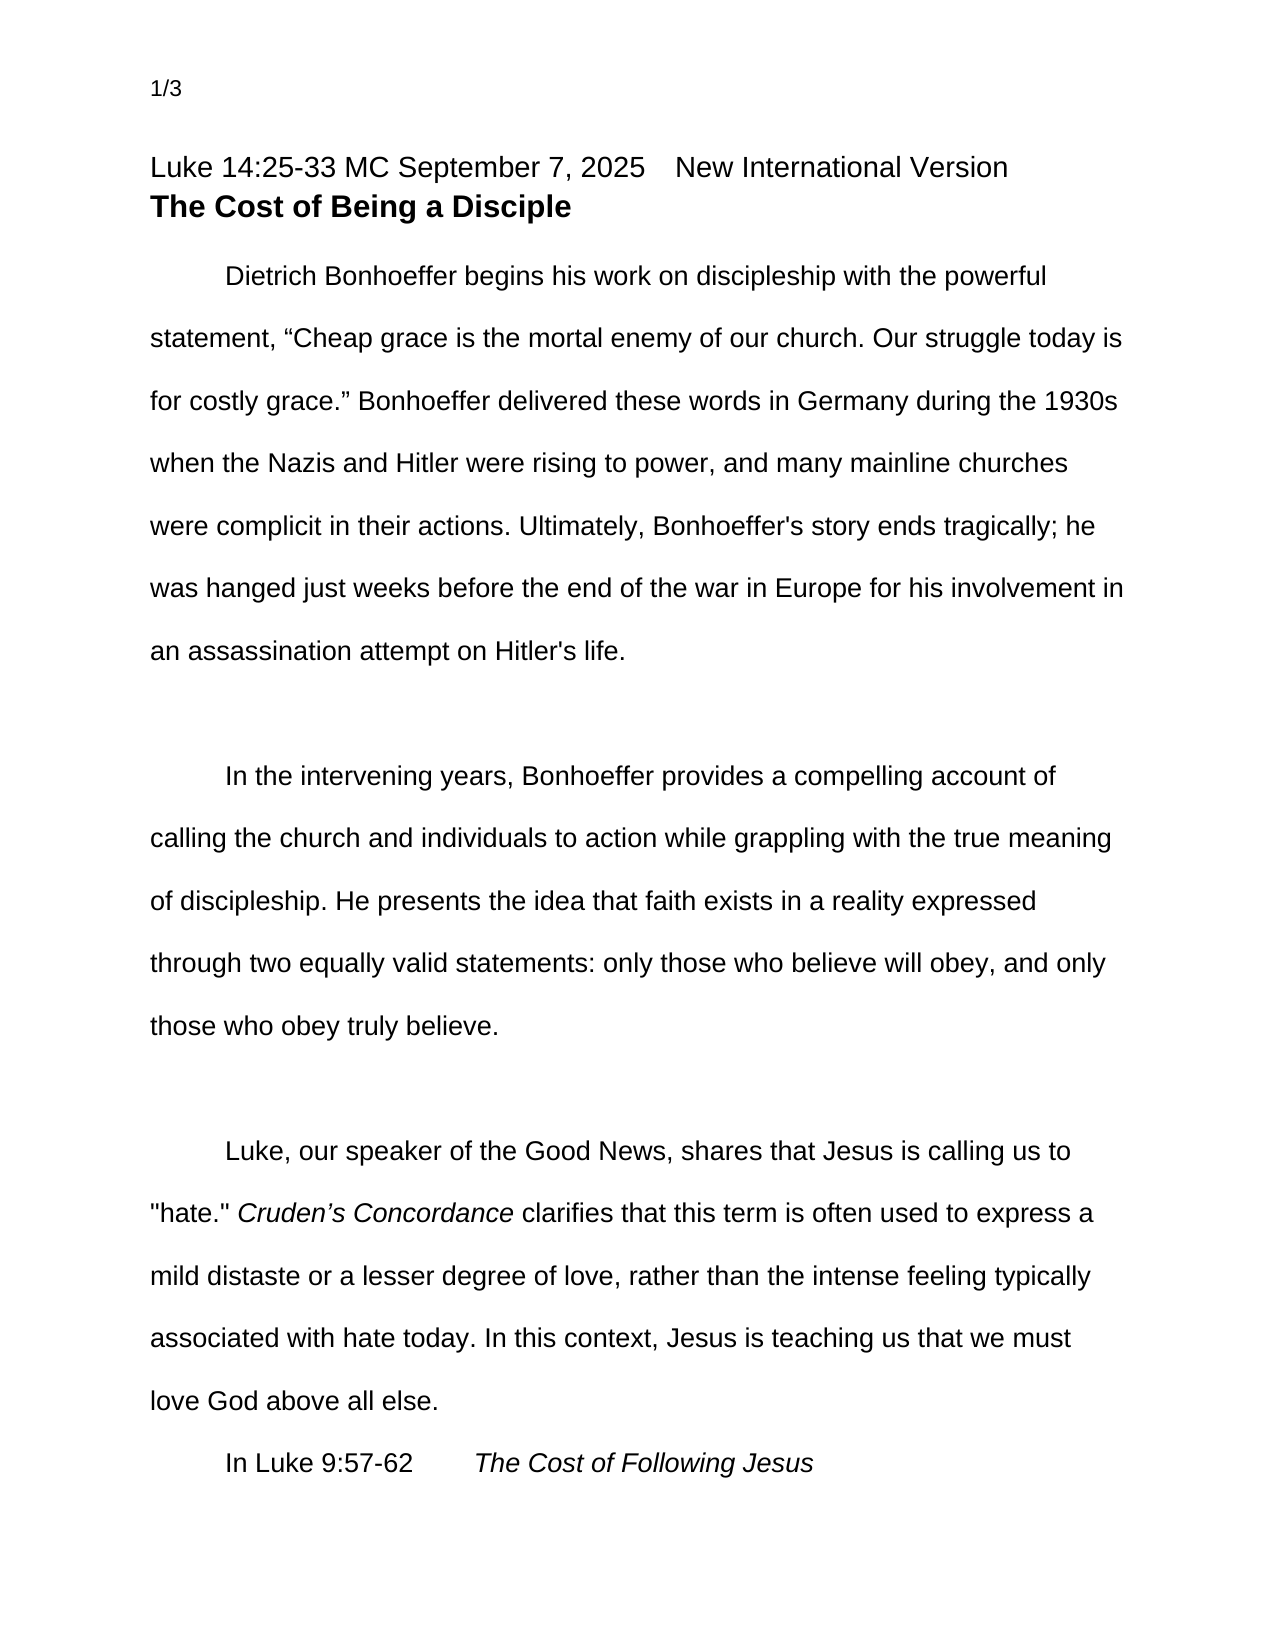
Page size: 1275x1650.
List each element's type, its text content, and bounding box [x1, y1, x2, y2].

text Dietrich Bonhoeffer begins his work on discipleship with the powerful statement, “Cheap grace is the mortal enemy of our church. Our struggle today is for costly grace.” Bonhoeffer delivered these words in Germany during the 1930s when the Nazis and Hitler were rising to power, and many mainline churches were complicit in their actions. Ultimately, Bonhoeffer's story ends tragically; he was hanged just weeks before the end of the war in Europe for his involvement in an assassination attempt on Hitler's life. [150, 260, 1125, 666]
text Luke, our speaker of the Good News, shares that Jesus is calling us to "hate." Cruden’s Concordance clarifies that this term is often used to express a mild distaste or a lesser degree of love, rather than the intense feeling typically associated with hate today. In this context, Jesus is teaching us that we must love God above all else. [150, 1135, 1125, 1416]
text In Luke 9:57-62 The Cost of Following Jesus [150, 1447, 1125, 1479]
text Luke 14:25-33 MC September 7, 2025 New International Version [150, 150, 1125, 183]
text In the intervening years, Bonhoeffer provides a compelling account of calling the church and individuals to action while grappling with the true meaning of discipleship. He presents the idea that faith exists in a reality expressed through two equally valid statements: only those who believe will obey, and only those who obey truly believe. [150, 760, 1125, 1041]
text The Cost of Being a Disciple [150, 188, 1125, 224]
